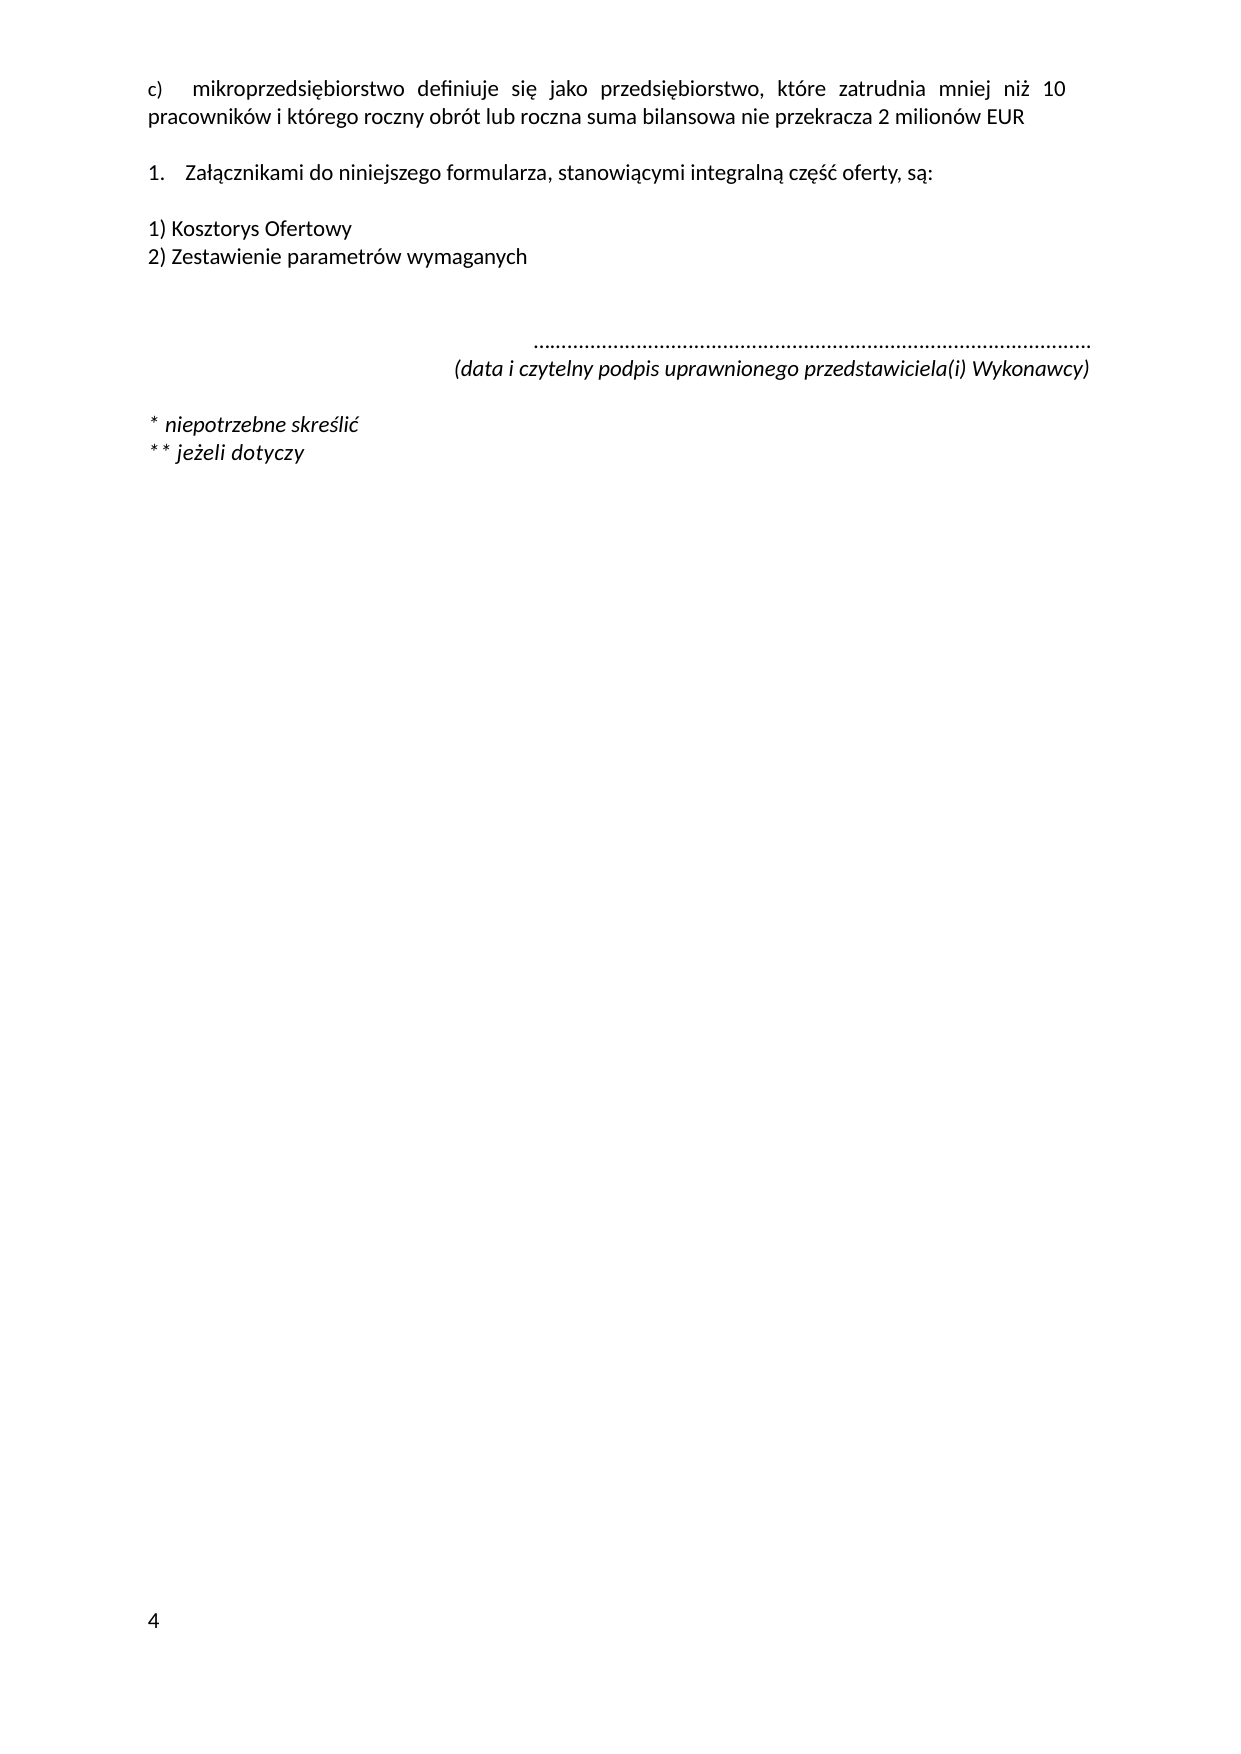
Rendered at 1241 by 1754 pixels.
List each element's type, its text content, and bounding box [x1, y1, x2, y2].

text 2) Zestawienie parametrów wymaganych [148, 242, 1093, 270]
text ** jeżeli dotyczy [148, 438, 1093, 466]
list mikroprzedsiębiorstwo definiuje się jako przedsiębiorstwo, które zatrudnia mniej niż 10 pracowników i którego roczny obrót lub roczna suma bilansowa nie przekracza 2 milionów EUR [148, 74, 1067, 130]
list Załącznikami do niniejszego formularza, stanowiącymi integralną część oferty, są: [148, 158, 1093, 186]
text (data i czytelny podpis uprawnionego przedstawiciela(i) Wykonawcy) [148, 354, 1093, 382]
text 1) Kosztorys Ofertowy [148, 214, 1093, 242]
text * niepotrzebne skreślić [148, 410, 1093, 438]
text ….............................................................................................. [148, 326, 1093, 354]
